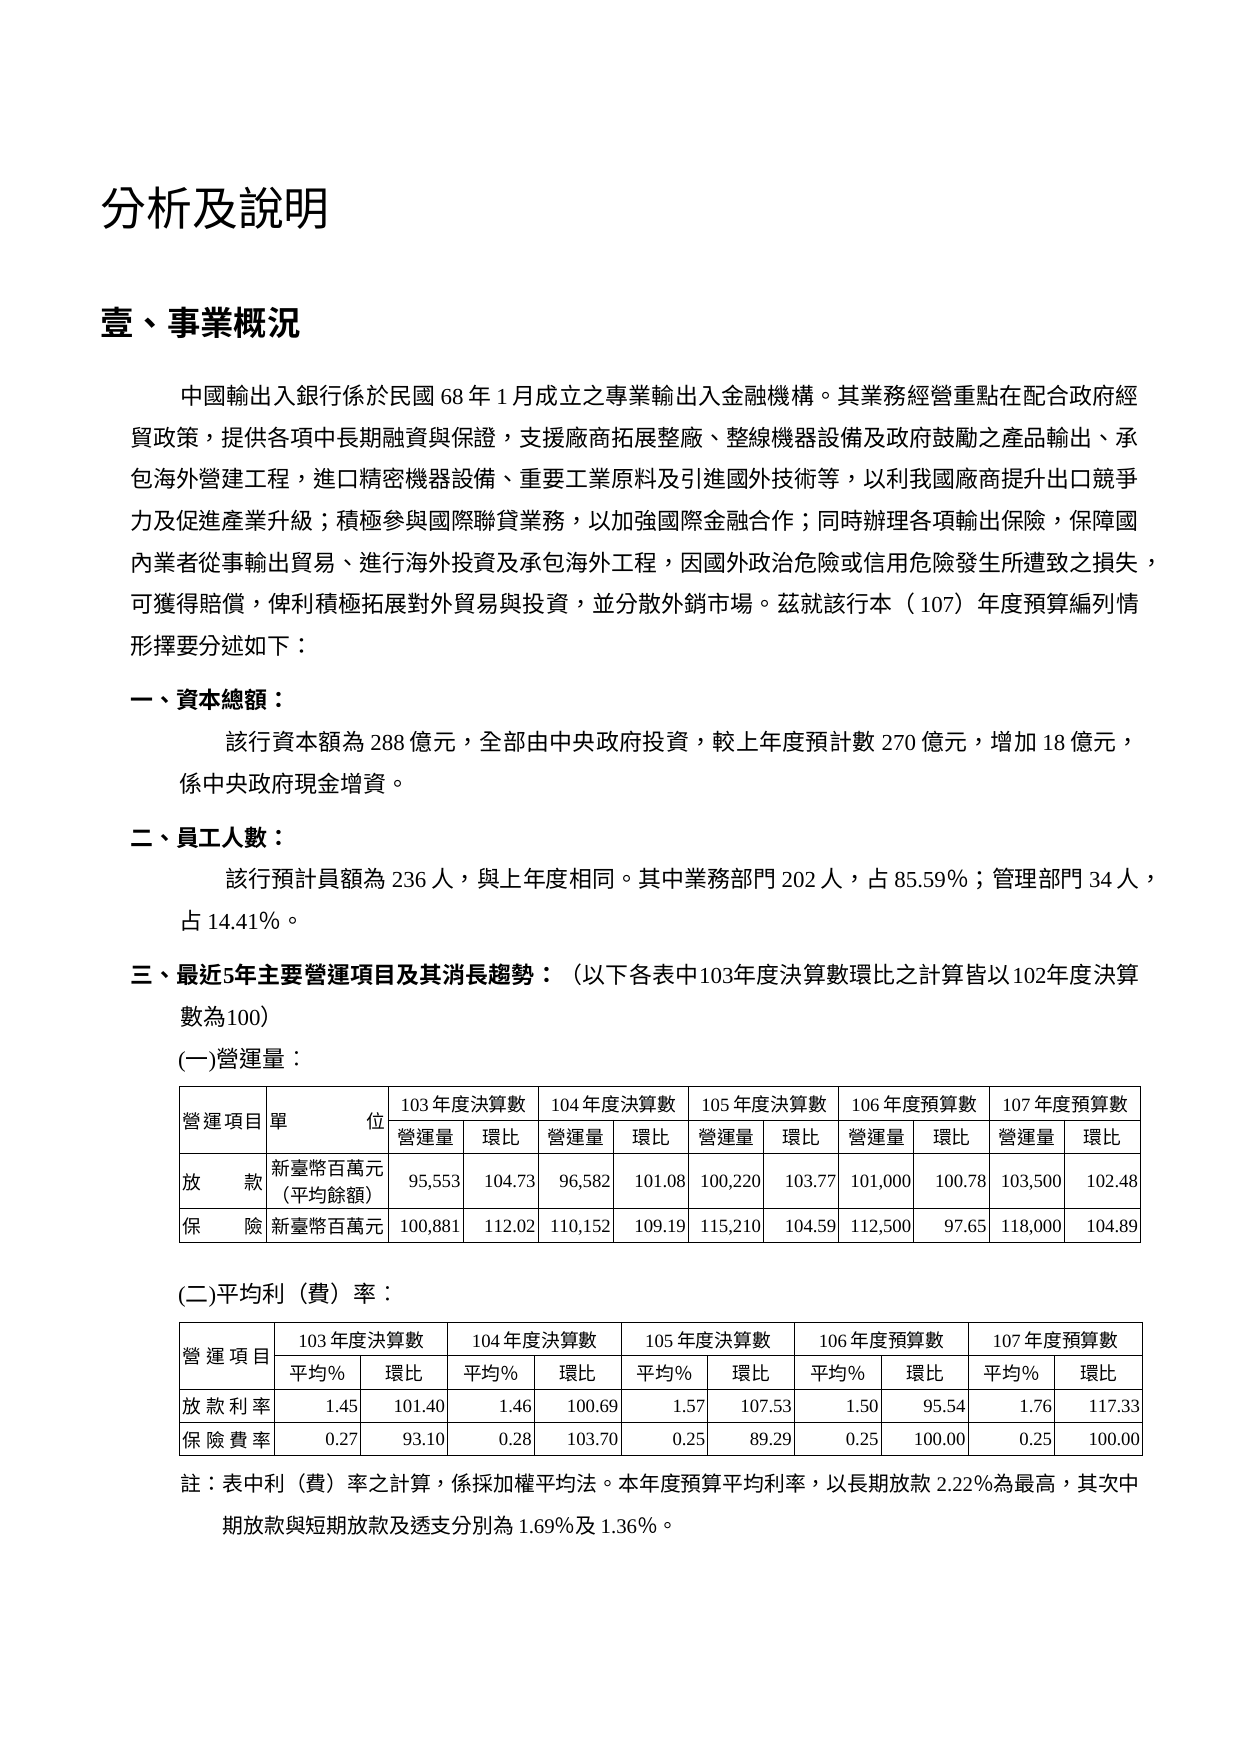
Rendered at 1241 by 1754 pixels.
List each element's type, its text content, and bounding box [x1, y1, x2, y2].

subtitle 二、員工人數： [130, 811, 1140, 853]
table_cell 0.27 [275, 1423, 360, 1455]
table_cell 環比 [464, 1121, 538, 1153]
table_cell 環比 [361, 1356, 447, 1388]
table_cell 95.54 [882, 1390, 968, 1422]
table_cell 環比 [882, 1356, 968, 1388]
table_cell 營運量 [389, 1121, 463, 1153]
table_cell 0.25 [969, 1423, 1054, 1455]
table_cell 100.00 [1055, 1423, 1142, 1455]
table_cell 環比 [1055, 1356, 1142, 1388]
table_cell 100.00 [882, 1423, 968, 1455]
table_header 105年度決算數 [689, 1087, 838, 1119]
table_cell 97.65 [914, 1209, 989, 1242]
table_header 106年度預算數 [839, 1087, 989, 1119]
text (二)平均利（費）率︰ [178, 1268, 1140, 1309]
text (一)營運量︰ [178, 1032, 1140, 1074]
table_cell 103.77 [764, 1154, 838, 1208]
table_cell 109.19 [614, 1209, 688, 1242]
subtitle 一、資本總額： [130, 674, 1140, 715]
table_cell 環比 [708, 1356, 794, 1388]
table_cell 環比 [914, 1121, 989, 1153]
subtitle 壹、事業概況 [100, 297, 1140, 345]
table_cell 101.08 [614, 1154, 688, 1208]
table_cell 保險費率 [180, 1423, 274, 1455]
table_cell 1.45 [275, 1390, 360, 1422]
table_cell 102.48 [1065, 1154, 1140, 1208]
table_cell 104.59 [764, 1209, 838, 1242]
table_cell 放款 [180, 1154, 266, 1208]
table_cell 101.40 [361, 1390, 447, 1422]
table_cell 118,000 [990, 1209, 1064, 1242]
table_cell 放款利率 [180, 1390, 274, 1422]
table_cell 100.78 [914, 1154, 989, 1208]
table_cell 104.89 [1065, 1209, 1140, 1242]
text 註：表中利（費）率之計算，係採加權平均法。本年度預算平均利率，以長期放款2.22％為最高，其次中期放款與短期放款及透支分別為1.69％及1.36％。 [181, 1456, 1140, 1539]
table_cell 117.33 [1055, 1390, 1142, 1422]
table_header 104年度決算數 [539, 1087, 688, 1119]
table_cell 100,881 [389, 1209, 463, 1242]
table_cell 112,500 [839, 1209, 913, 1242]
table_cell 0.28 [448, 1423, 534, 1455]
table_cell 1.57 [622, 1390, 707, 1422]
table_cell 平均％ [622, 1356, 707, 1388]
table_header 107年度預算數 [969, 1323, 1142, 1355]
text 該行預計員額為236人，與上年度相同。其中業務部門202人，占85.59％；管理部門34人，占14.41％。 [179, 853, 1140, 936]
table_cell 平均％ [275, 1356, 360, 1388]
table_cell 112.02 [464, 1209, 538, 1242]
table_cell 107.53 [708, 1390, 794, 1422]
table_cell 保險 [180, 1209, 266, 1242]
text 該行資本額為288億元，全部由中央政府投資，較上年度預計數270億元，增加18億元，係中央政府現金增資。 [179, 715, 1140, 799]
table_cell 營運量 [539, 1121, 613, 1153]
table_cell 101,000 [839, 1154, 913, 1208]
table_cell 環比 [764, 1121, 838, 1153]
table_cell 100,220 [689, 1154, 763, 1208]
table_cell 96,582 [539, 1154, 613, 1208]
table_cell 營運量 [990, 1121, 1064, 1153]
table_cell 環比 [535, 1356, 621, 1388]
subtitle 分析及說明 [100, 173, 1140, 239]
table_header 107年度預算數 [990, 1087, 1140, 1119]
table_cell 104.73 [464, 1154, 538, 1208]
table_header 105年度決算數 [622, 1323, 794, 1355]
table_header 104年度決算數 [448, 1323, 621, 1355]
table_cell 環比 [1065, 1121, 1140, 1153]
table_cell 環比 [614, 1121, 688, 1153]
table_cell 平均％ [448, 1356, 534, 1388]
table_cell 89.29 [708, 1423, 794, 1455]
table_cell 營運量 [839, 1121, 913, 1153]
table_cell 100.69 [535, 1390, 621, 1422]
table_cell 營運量 [689, 1121, 763, 1153]
table_cell 115,210 [689, 1209, 763, 1242]
table_cell 平均％ [969, 1356, 1054, 1388]
table_header 106年度預算數 [795, 1323, 968, 1355]
table_cell 0.25 [622, 1423, 707, 1455]
table_cell 93.10 [361, 1423, 447, 1455]
table_cell 平均％ [795, 1356, 881, 1388]
table_cell 1.76 [969, 1390, 1054, 1422]
table_header 103年度決算數 [275, 1323, 447, 1355]
table_header 103年度決算數 [389, 1087, 538, 1119]
table_header 營運項目 [180, 1323, 274, 1388]
table_cell 1.46 [448, 1390, 534, 1422]
table_cell 110,152 [539, 1209, 613, 1242]
table_cell 95,553 [389, 1154, 463, 1208]
table_cell 1.50 [795, 1390, 881, 1422]
table_cell 103.70 [535, 1423, 621, 1455]
table_cell 新臺幣百萬元 （平均餘額） [267, 1154, 388, 1208]
text 中國輸出入銀行係於民國68年1月成立之專業輸出入金融機構。其業務經營重點在配合政府經貿政策，提供各項中長期融資與保證，支援廠商拓展整廠、整線機器設備及政府鼓勵之產品輸出、承包海外營建工程，進口精密機器設備、重要工業原料及引進國外技術等，以利我國廠商提升出口競爭力及促進產業升級；積極參與國際聯貸業務，以加強國際金融合作；同時辦理各項輸出保險，保障國內業者從事輸出貿易、進行海外投資及承包海外工程，因國外政治危險或信用危險發生所遭致之損失，可獲得賠償，俾利積極拓展對外貿易與投資，並分散外銷市場。茲就該行本（107）年度預算編列情形擇要分述如下： [130, 369, 1140, 661]
table_cell 新臺幣百萬元 [267, 1209, 388, 1242]
subtitle 三、最近5年主要營運項目及其消長趨勢：（以下各表中103年度決算數環比之計算皆以102年度決算數為100） [130, 949, 1140, 1032]
table_cell 0.25 [795, 1423, 881, 1455]
table_cell 103,500 [990, 1154, 1064, 1208]
table_header 營運項目 [180, 1087, 266, 1153]
table_header 單位 [267, 1087, 388, 1153]
